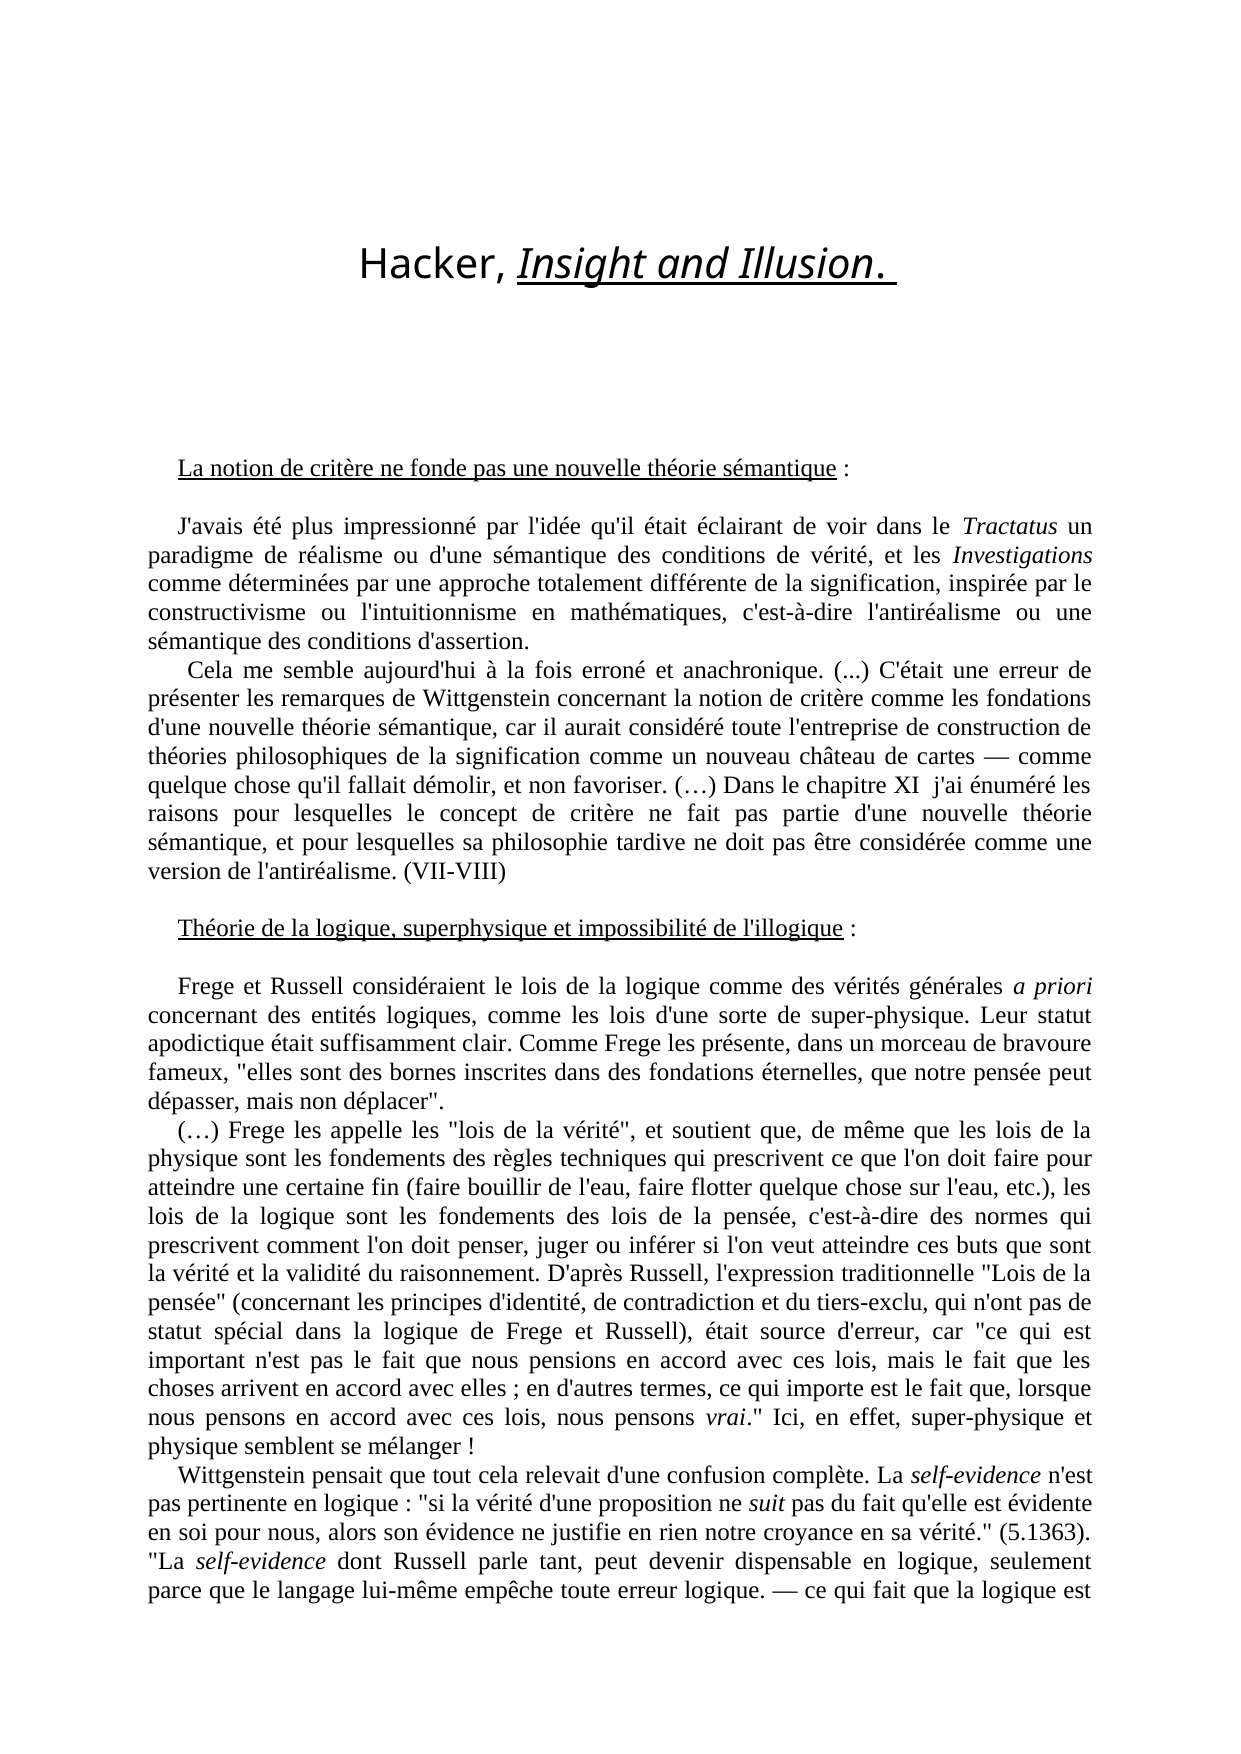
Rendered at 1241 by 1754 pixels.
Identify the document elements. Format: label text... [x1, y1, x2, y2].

text Hacker, Insight and Illusion. [148, 234, 1093, 291]
text Wittgenstein pensait que tout cela relevait d'une confusion complète. La self-evidence n'est pas pertinente en logique : "si la vérité d'une proposition ne suit pas du fait qu'elle est évidente en soi pour nous, alors son évidence ne justifie en rien notre croyance en sa vérité." (5.1363). "La self-evidence dont Russell parle tant, peut devenir dispensable en logique, seulement parce que le langage lui-même empêche toute erreur logique. — ce qui fait que la logique est [148, 1460, 1093, 1603]
text J'avais été plus impressionné par l'idée qu'il était éclairant de voir dans le Tractatus un paradigme de réalisme ou d'une sémantique des conditions de vérité, et les Investigations comme déterminées par une approche totalement différente de la signification, inspirée par le constructivisme ou l'intuitionnisme en mathématiques, c'est-à-dire l'antiréalisme ou une sémantique des conditions d'assertion. [148, 511, 1093, 655]
text Cela me semble aujourd'hui à la fois erroné et anachronique. (...) C'était une erreur de présenter les remarques de Wittgenstein concernant la notion de critère comme les fondations d'une nouvelle théorie sémantique, car il aurait considéré toute l'entreprise de construction de théories philosophiques de la signification comme un nouveau château de cartes — comme quelque chose qu'il fallait démolir, et non favoriser. (…) Dans le chapitre XI j'ai énuméré les raisons pour lesquelles le concept de critère ne fait pas partie d'une nouvelle théorie sémantique, et pour lesquelles sa philosophie tardive ne doit pas être considérée comme une version de l'antiréalisme. (VII-VIII) [148, 655, 1093, 885]
text Théorie de la logique, superphysique et impossibilité de l'illogique : [148, 913, 1093, 942]
text Frege et Russell considéraient le lois de la logique comme des vérités générales a priori concernant des entités logiques, comme les lois d'une sorte de super-physique. Leur statut apodictique était suffisamment clair. Comme Frege les présente, dans un morceau de bravoure fameux, "elles sont des bornes inscrites dans des fondations éternelles, que notre pensée peut dépasser, mais non déplacer". [148, 971, 1093, 1115]
text (…) Frege les appelle les "lois de la vérité", et soutient que, de même que les lois de la physique sont les fondements des règles techniques qui prescrivent ce que l'on doit faire pour atteindre une certaine fin (faire bouillir de l'eau, faire flotter quelque chose sur l'eau, etc.), les lois de la logique sont les fondements des lois de la pensée, c'est-à-dire des normes qui prescrivent comment l'on doit penser, juger ou inférer si l'on veut atteindre ces buts que sont la vérité et la validité du raisonnement. D'après Russell, l'expression traditionnelle "Lois de la pensée" (concernant les principes d'identité, de contradiction et du tiers-exclu, qui n'ont pas de statut spécial dans la logique de Frege et Russell), était source d'erreur, car "ce qui est important n'est pas le fait que nous pensions en accord avec ces lois, mais le fait que les choses arrivent en accord avec elles ; en d'autres termes, ce qui importe est le fait que, lorsque nous pensons en accord avec ces lois, nous pensons vrai." Ici, en effet, super-physique et physique semblent se mélanger ! [148, 1115, 1093, 1460]
text La notion de critère ne fonde pas une nouvelle théorie sémantique : [148, 453, 1093, 482]
